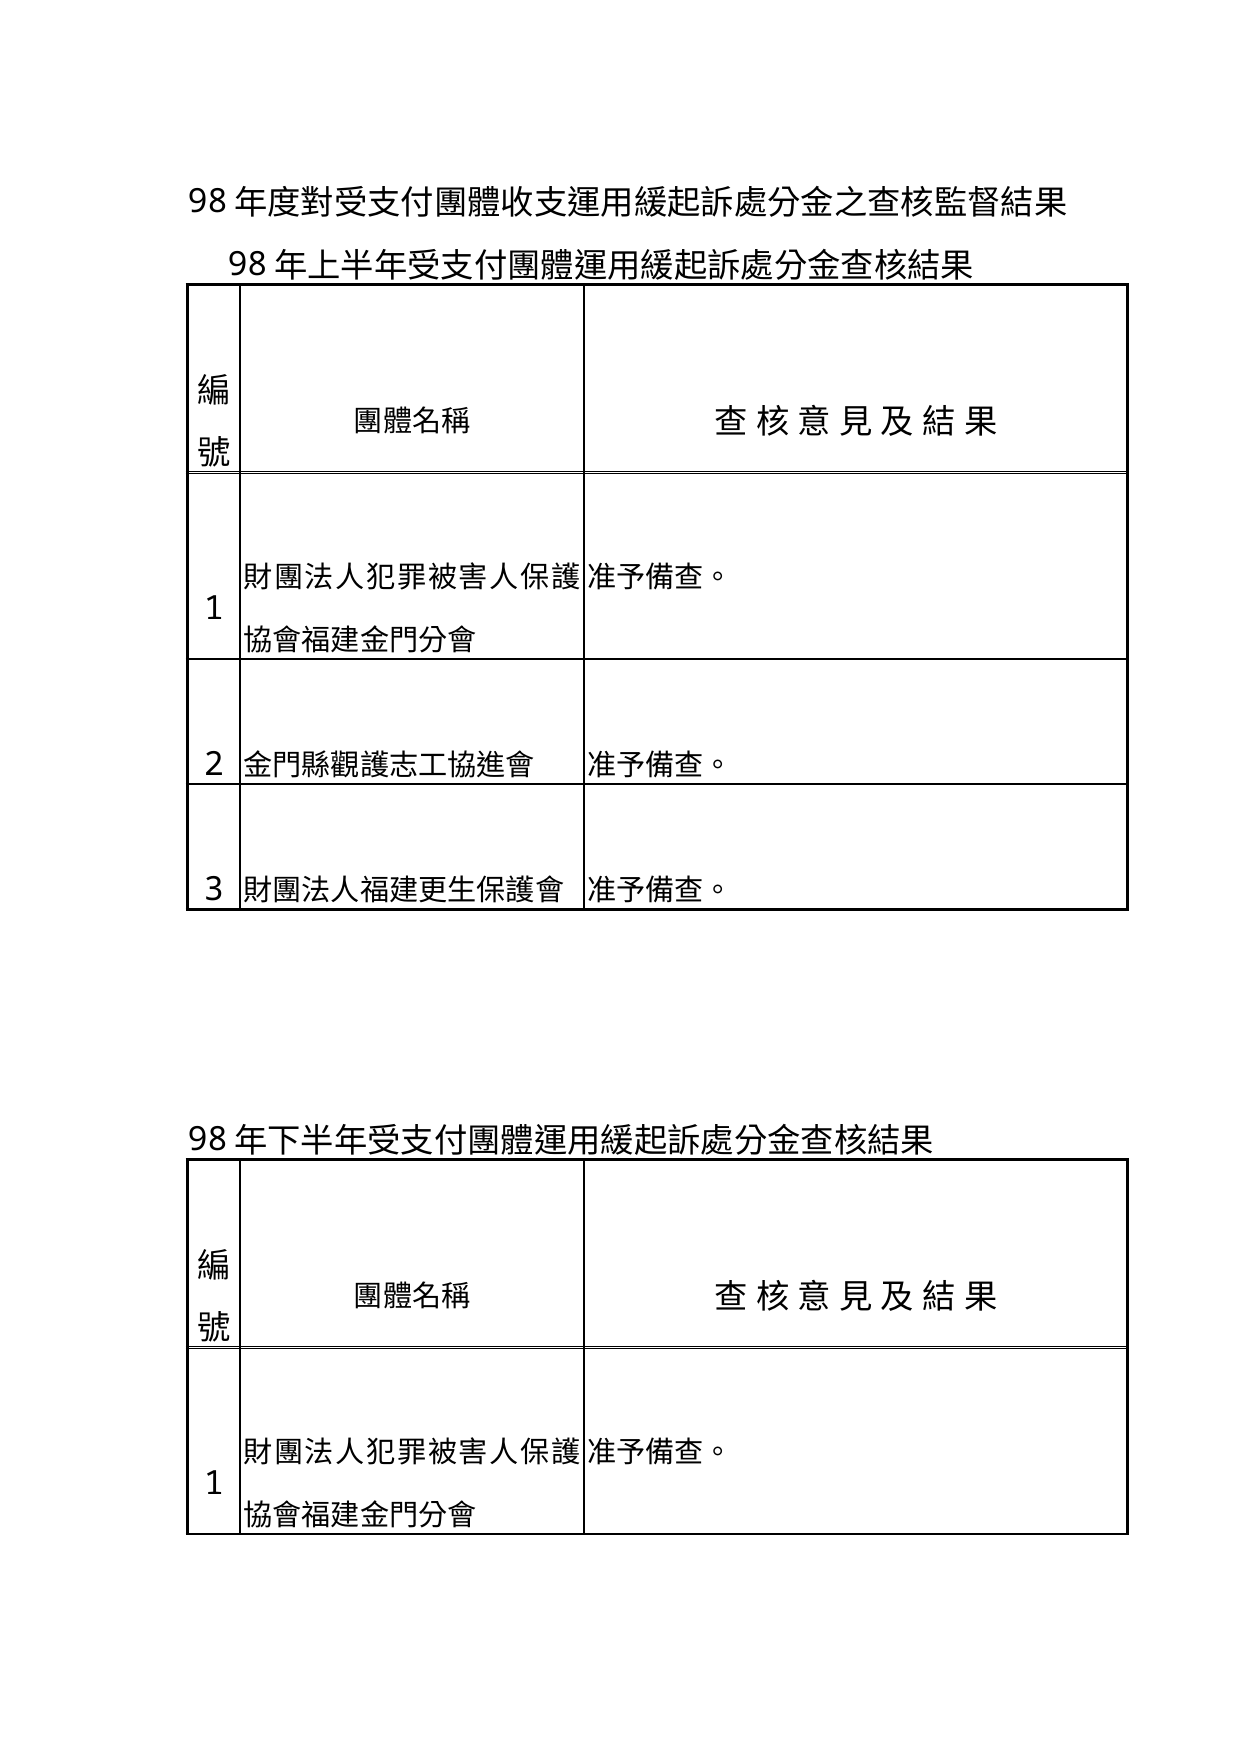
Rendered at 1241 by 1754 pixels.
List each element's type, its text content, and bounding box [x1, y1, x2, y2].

table_header 編號 [189, 286, 239, 471]
table_header 團體名稱 [241, 1161, 583, 1346]
text 98年上半年受支付團體運用緩起訴處分金查核結果 [187, 221, 1122, 283]
table_cell 財團法人犯罪被害人保護協會福建金門分會 [241, 1349, 583, 1533]
table_cell 准予備查。 [585, 474, 1126, 658]
table_cell 3 [189, 785, 239, 908]
table_cell 准予備查。 [585, 1349, 1126, 1533]
table_cell 1 [189, 1349, 239, 1533]
table_cell 1 [189, 474, 239, 658]
table_cell 財團法人犯罪被害人保護協會福建金門分會 [241, 474, 583, 658]
table_cell 2 [189, 660, 239, 783]
text 98年度對受支付團體收支運用緩起訴處分金之查核監督結果 [187, 158, 1122, 221]
table_header 查核意見及結果 [585, 1161, 1126, 1346]
table_cell 准予備查。 [585, 785, 1126, 908]
table_header 編號 [189, 1161, 239, 1346]
table_cell 准予備查。 [585, 660, 1126, 783]
table_header 團體名稱 [241, 286, 583, 471]
table_cell 金門縣觀護志工協進會 [241, 660, 583, 783]
table_header 查核意見及結果 [585, 286, 1126, 471]
text 98年下半年受支付團體運用緩起訴處分金查核結果 [187, 1096, 1122, 1158]
table_cell 財團法人福建更生保護會 [241, 785, 583, 908]
